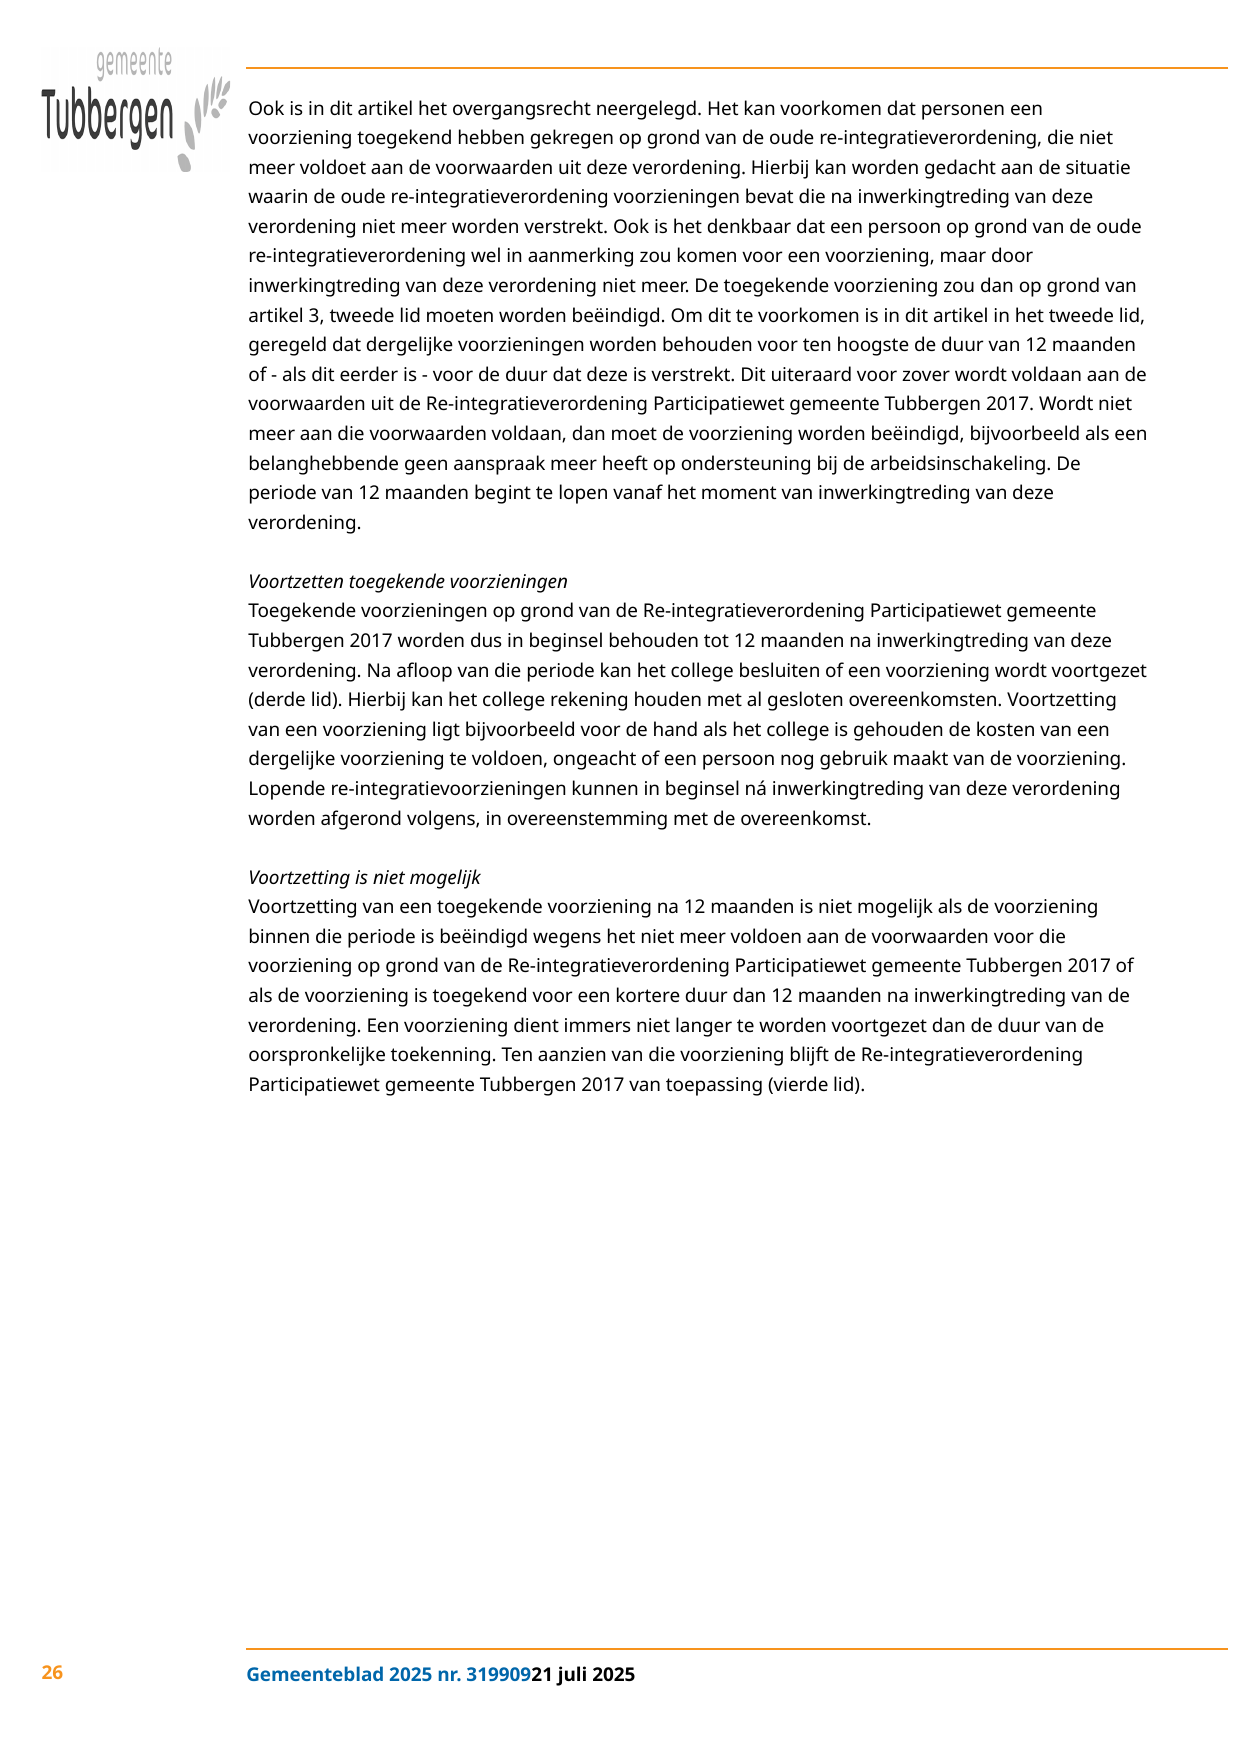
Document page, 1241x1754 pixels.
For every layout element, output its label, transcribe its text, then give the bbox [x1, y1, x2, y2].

picture [41, 47, 231, 172]
text Voortzetting van een toegekende voorziening na 12 maanden is niet mogelijk als de voorziening binnen die periode is beëindigd wegens het niet meer voldoen aan de voorwaarden voor die voorziening op grond van de Re-integratieverordening Participatiewet gemeente Tubbergen 2017 of als de voorziening is toegekend voor een kortere duur dan 12 maanden na inwerkingtreding van de verordening. Een voorziening dient immers niet langer te worden voortgezet dan de duur van de oorspronkelijke toekenning. Ten aanzien van die voorziening blijft de Re-integratieverordening Participatiewet gemeente Tubbergen 2017 van toepassing (vierde lid). [248, 893, 1152, 1097]
text Toegekende voorzieningen op grond van de Re-integratieverordening Participatiewet gemeente Tubbergen 2017 worden dus in beginsel behouden tot 12 maanden na inwerkingtreding van deze verordening. Na afloop van die periode kan het college besluiten of een voorziening wordt voortgezet (derde lid). Hierbij kan het college rekening houden met al gesloten overeenkomsten. Voortzetting van een voorziening ligt bijvoorbeeld voor de hand als het college is gehouden de kosten van een dergelijke voorziening te voldoen, ongeacht of een persoon nog gebruik maakt van de voorziening. Lopende re-integratievoorzieningen kunnen in beginsel ná inwerkingtreding van deze verordening worden afgerond volgens, in overeenstemming met de overeenkomst. [248, 598, 1152, 831]
text Ook is in dit artikel het overgangsrecht neergelegd. Het kan voorkomen dat personen een voorziening toegekend hebben gekregen op grond van de oude re-integratieverordening, die niet meer voldoet aan de voorwaarden uit deze verordening. Hierbij kan worden gedacht aan de situatie waarin de oude re-integratieverordening voorzieningen bevat die na inwerkingtreding van deze verordening niet meer worden verstrekt. Ook is het denkbaar dat een persoon op grond van de oude re-integratieverordening wel in aanmerking zou komen voor een voorziening, maar door inwerkingtreding van deze verordening niet meer. De toegekende voorziening zou dan op grond van artikel 3, tweede lid moeten worden beëindigd. Om dit te voorkomen is in dit artikel in het tweede lid, geregeld dat dergelijke voorzieningen worden behouden voor ten hoogste de duur van 12 maanden of - als dit eerder is - voor de duur dat deze is verstrekt. Dit uiteraard voor zover wordt voldaan aan de voorwaarden uit de Re-integratieverordening Participatiewet gemeente Tubbergen 2017. Wordt niet meer aan die voorwaarden voldaan, dan moet de voorziening worden beëindigd, bijvoorbeeld als een belanghebbende geen aanspraak meer heeft op ondersteuning bij de arbeidsinschakeling. De periode van 12 maanden begint te lopen vanaf het moment van inwerkingtreding van deze verordening. [248, 95, 1152, 535]
text Voortzetten toegekende voorzieningen [248, 568, 1152, 594]
text Voortzetting is niet mogelijk [248, 864, 1152, 890]
